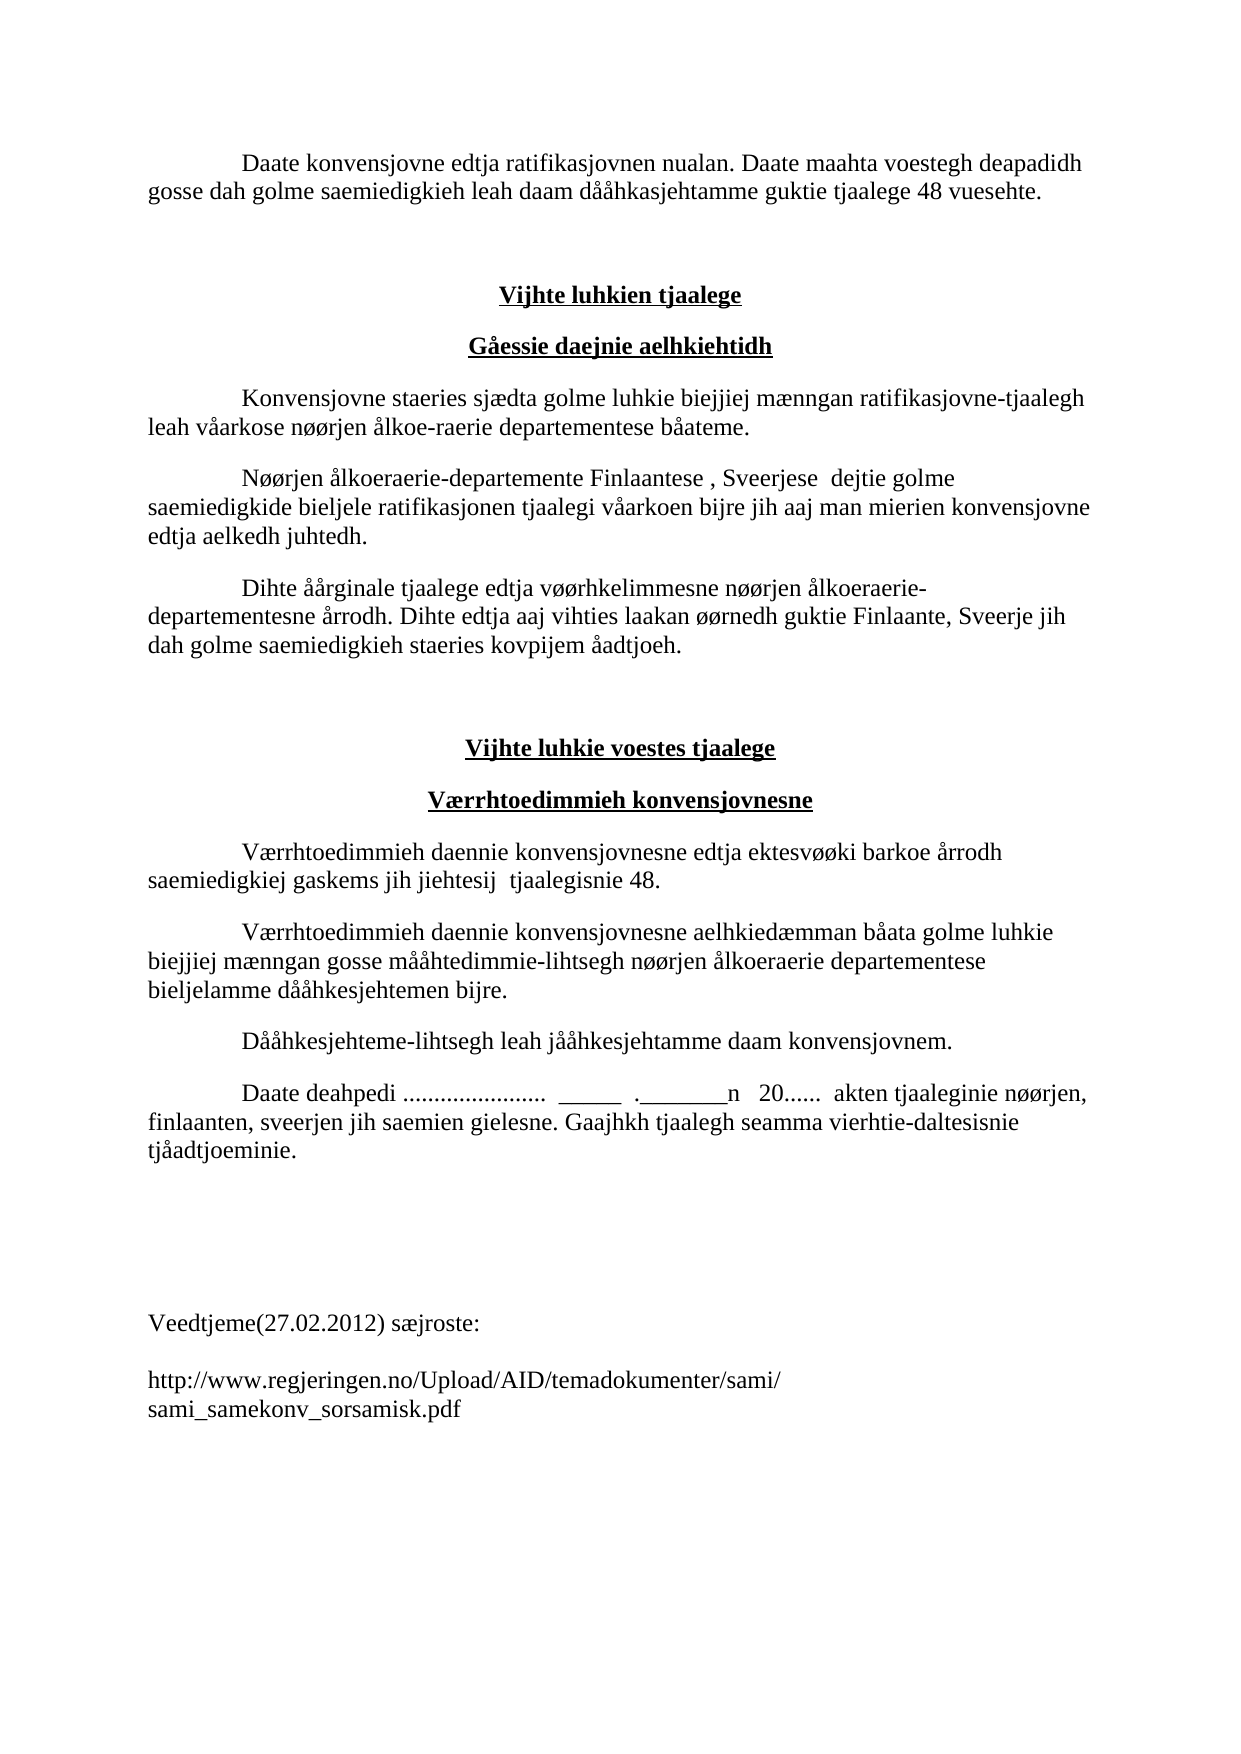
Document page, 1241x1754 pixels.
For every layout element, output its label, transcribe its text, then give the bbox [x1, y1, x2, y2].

text Nøørjen ålkoeraerie-departemente Finlaantese , Sveerjese dejtie golme saemiedigkide bieljele ratifikasjonen tjaalegi våarkoen bijre jih aaj man mierien konvensjovne edtja aelkedh juhtedh. [148, 463, 1093, 550]
text Gåessie daejnie aelhkiehtidh [148, 331, 1093, 360]
text Veedtjeme(27.02.2012) sæjroste: [148, 1308, 1093, 1337]
text http://www.regjeringen.no/Upload/AID/temadokumenter/sami/sami_samekonv_sorsamisk.pdf [148, 1366, 1093, 1423]
text Vijhte luhkie voestes tjaalege [148, 733, 1093, 762]
text Værrhtoedimmieh daennie konvensjovnesne aelhkiedæmman båata golme luhkie biejjiej mænngan gosse mååhtedimmie-lihtsegh nøørjen ålkoeraerie departementese bieljelamme dååhkesjehtemen bijre. [148, 917, 1093, 1003]
text Vijhte luhkien tjaalege [148, 280, 1093, 308]
text Værrhtoedimmieh konvensjovnesne [148, 785, 1093, 814]
text Daate konvensjovne edtja ratifikasjovnen nualan. Daate maahta voestegh deapadidh gosse dah golme saemiedigkieh leah daam dååhkasjehtamme guktie tjaalege 48 vuesehte. [148, 148, 1093, 205]
text Daate deahpedi ....................... _____ ._______n 20...... akten tjaaleginie nøørjen, finlaanten, sveerjen jih saemien gielesne. Gaajhkh tjaalegh seamma vierhtie-daltesisnie tjåadtjoeminie. [148, 1078, 1093, 1164]
text Dihte åårginale tjaalege edtja vøørhkelimmesne nøørjen ålkoeraerie-departementesne årrodh. Dihte edtja aaj vihties laakan øørnedh guktie Finlaante, Sveerje jih dah golme saemiedigkieh staeries kovpijem åadtjoeh. [148, 573, 1093, 659]
text Konvensjovne staeries sjædta golme luhkie biejjiej mænngan ratifikasjovne-tjaalegh leah våarkose nøørjen ålkoe-raerie departementese båateme. [148, 383, 1093, 441]
text Værrhtoedimmieh daennie konvensjovnesne edtja ektesvøøki barkoe årrodh saemiedigkiej gaskems jih jiehtesij tjaalegisnie 48. [148, 837, 1093, 894]
text Dååhkesjehteme-lihtsegh leah jååhkesjehtamme daam konvensjovnem. [148, 1026, 1093, 1055]
